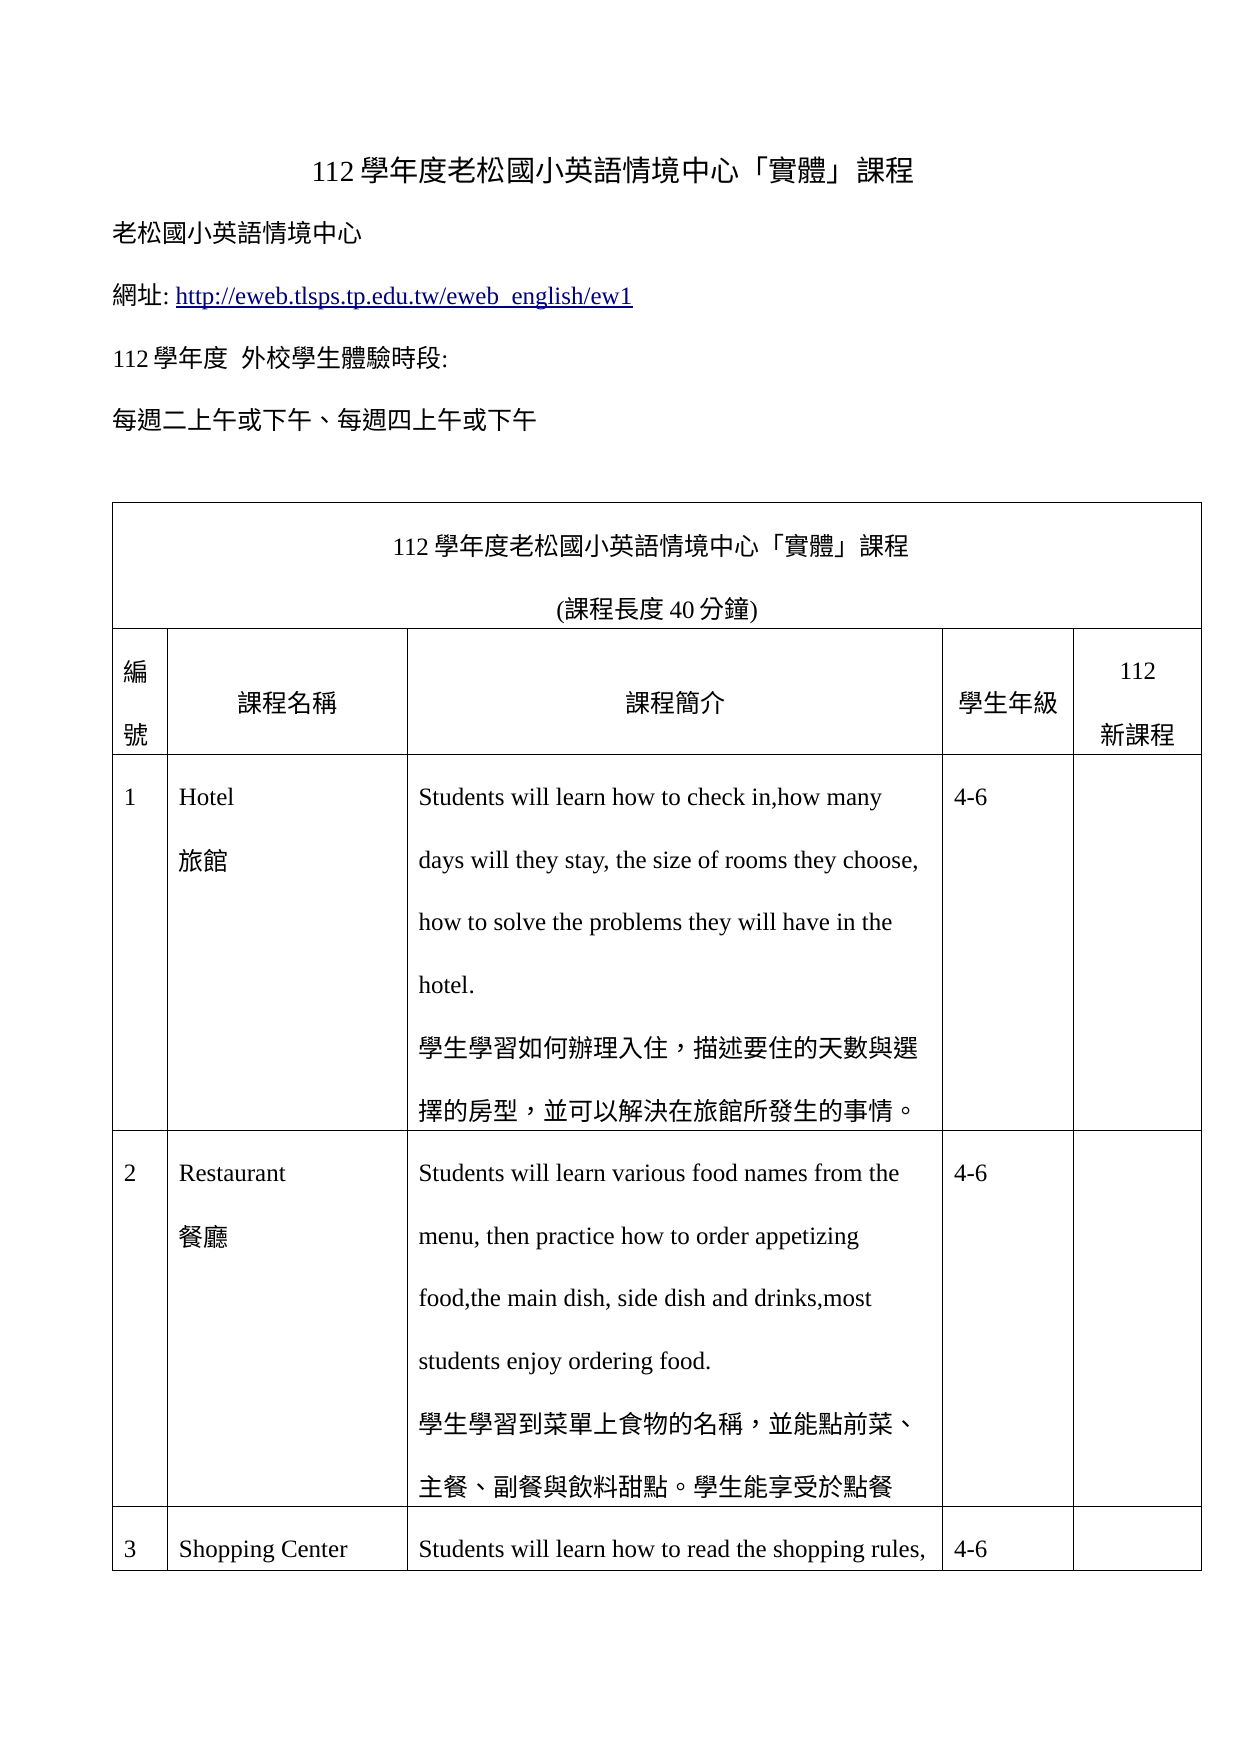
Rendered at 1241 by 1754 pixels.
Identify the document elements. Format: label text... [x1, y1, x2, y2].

text 老松國小英語情境中心 [112, 189, 1128, 252]
table_cell Students will learn various food names from the menu, then practice how to order appetizing food,the main dish, side dish and drinks,most students enjoy ordering food. 學生學習到菜單上食物的名稱，並能點前菜、主餐、副餐與飲料甜點。學生能享受於點餐 [408, 1131, 942, 1506]
table_cell [1074, 755, 1201, 1130]
table_cell 4-6 [943, 1507, 1073, 1570]
text 每週二上午或下午、每週四上午或下午 [112, 377, 1128, 439]
table_cell 學生年級 [943, 629, 1073, 754]
table_cell 課程名稱 [168, 629, 407, 754]
table_cell [1074, 1507, 1201, 1570]
text 112學年度 外校學生體驗時段: [112, 314, 1128, 377]
table_cell 2 [113, 1131, 167, 1506]
table_cell Students will learn how to check in,how many days will they stay, the size of rooms they choose, how to solve the problems they will have in the hotel. 學生學習如何辦理入住，描述要住的天數與選擇的房型，並可以解決在旅館所發生的事情。 [408, 755, 942, 1130]
table_cell 4-6 [943, 755, 1073, 1130]
table_cell Restaurant 餐廳 [168, 1131, 407, 1506]
table_cell 112 新課程 [1074, 629, 1201, 754]
table_cell 課程簡介 [408, 629, 942, 754]
table_cell Students will learn how to read the shopping rules, [408, 1507, 942, 1570]
table_cell 3 [113, 1507, 167, 1570]
table_cell Shopping Center [168, 1507, 407, 1570]
table_cell 4-6 [943, 1131, 1073, 1506]
table_cell 1 [113, 755, 167, 1130]
table_cell [1074, 1131, 1201, 1506]
table_header 112學年度老松國小英語情境中心「實體」課程 (課程長度40分鐘) [113, 503, 1201, 628]
text 網址: http://eweb.tlsps.tp.edu.tw/eweb_english/ew1 [112, 252, 1128, 314]
text 112學年度老松國小英語情境中心「實體」課程 [112, 127, 1128, 189]
table_cell 編號 [113, 629, 167, 754]
table_cell Hotel 旅館 [168, 755, 407, 1130]
